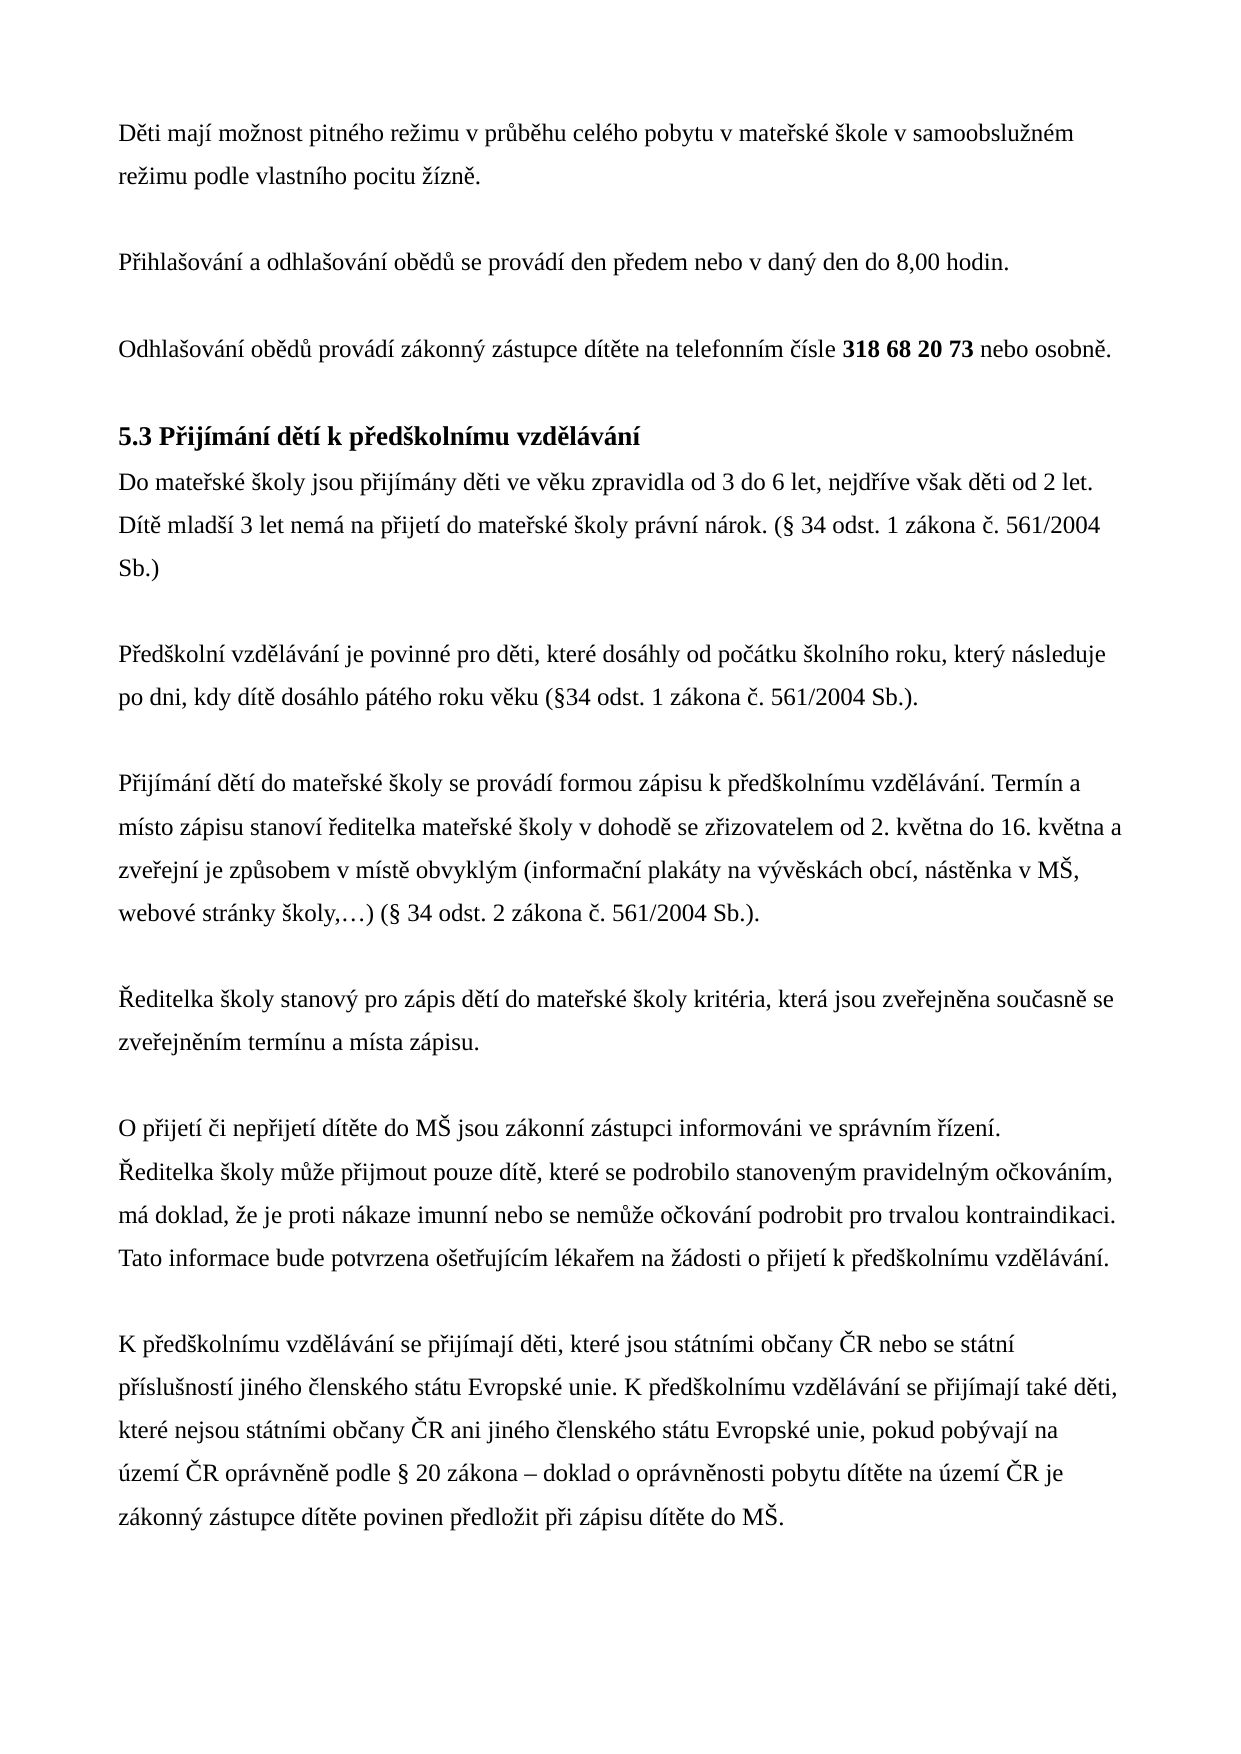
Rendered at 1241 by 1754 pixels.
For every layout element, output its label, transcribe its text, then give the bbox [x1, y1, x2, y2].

text 5.3 Přijímání dětí k předškolnímu vzdělávání [118, 420, 1122, 451]
text Předškolní vzdělávání je povinné pro děti, které dosáhly od počátku školního roku, který následuje po dni, kdy dítě dosáhlo pátého roku věku (§34 odst. 1 zákona č. 561/2004 Sb.). [118, 639, 1122, 711]
text Děti mají možnost pitného režimu v průběhu celého pobytu v mateřské škole v samoobslužném režimu podle vlastního pocitu žízně. [118, 118, 1122, 190]
text Přijímání dětí do mateřské školy se provádí formou zápisu k předškolnímu vzdělávání. Termín a místo zápisu stanoví ředitelka mateřské školy v dohodě se zřizovatelem od 2. května do 16. května a zveřejní je způsobem v místě obvyklým (informační plakáty na vývěskách obcí, nástěnka v MŠ, webové stránky školy,…) (§ 34 odst. 2 zákona č. 561/2004 Sb.). [118, 768, 1122, 927]
text K předškolnímu vzdělávání se přijímají děti, které jsou státními občany ČR nebo se státní příslušností jiného členského státu Evropské unie. K předškolnímu vzdělávání se přijímají také děti, které nejsou státními občany ČR ani jiného členského státu Evropské unie, pokud pobývají na území ČR oprávněně podle § 20 zákona – doklad o oprávněnosti pobytu dítěte na území ČR je zákonný zástupce dítěte povinen předložit při zápisu dítěte do MŠ. [118, 1329, 1122, 1530]
text Ředitelka školy může přijmout pouze dítě, které se podrobilo stanoveným pravidelným očkováním, má doklad, že je proti nákaze imunní nebo se nemůže očkování podrobit pro trvalou kontraindikaci. Tato informace bude potvrzena ošetřujícím lékařem na žádosti o přijetí k předškolnímu vzdělávání. [118, 1157, 1122, 1272]
text Ředitelka školy stanový pro zápis dětí do mateřské školy kritéria, která jsou zveřejněna současně se zveřejněním termínu a místa zápisu. [118, 984, 1122, 1056]
text Odhlašování obědů provádí zákonný zástupce dítěte na telefonním čísle 318 68 20 73 nebo osobně. [118, 334, 1122, 362]
text O přijetí či nepřijetí dítěte do MŠ jsou zákonní zástupci informováni ve správním řízení. [118, 1113, 1122, 1142]
text Přihlašování a odhlašování obědů se provádí den předem nebo v daný den do 8,00 hodin. [118, 247, 1122, 276]
text Do mateřské školy jsou přijímány děti ve věku zpravidla od 3 do 6 let, nejdříve však děti od 2 let. Dítě mladší 3 let nemá na přijetí do mateřské školy právní nárok. (§ 34 odst. 1 zákona č. 561/2004 Sb.) [118, 467, 1122, 582]
